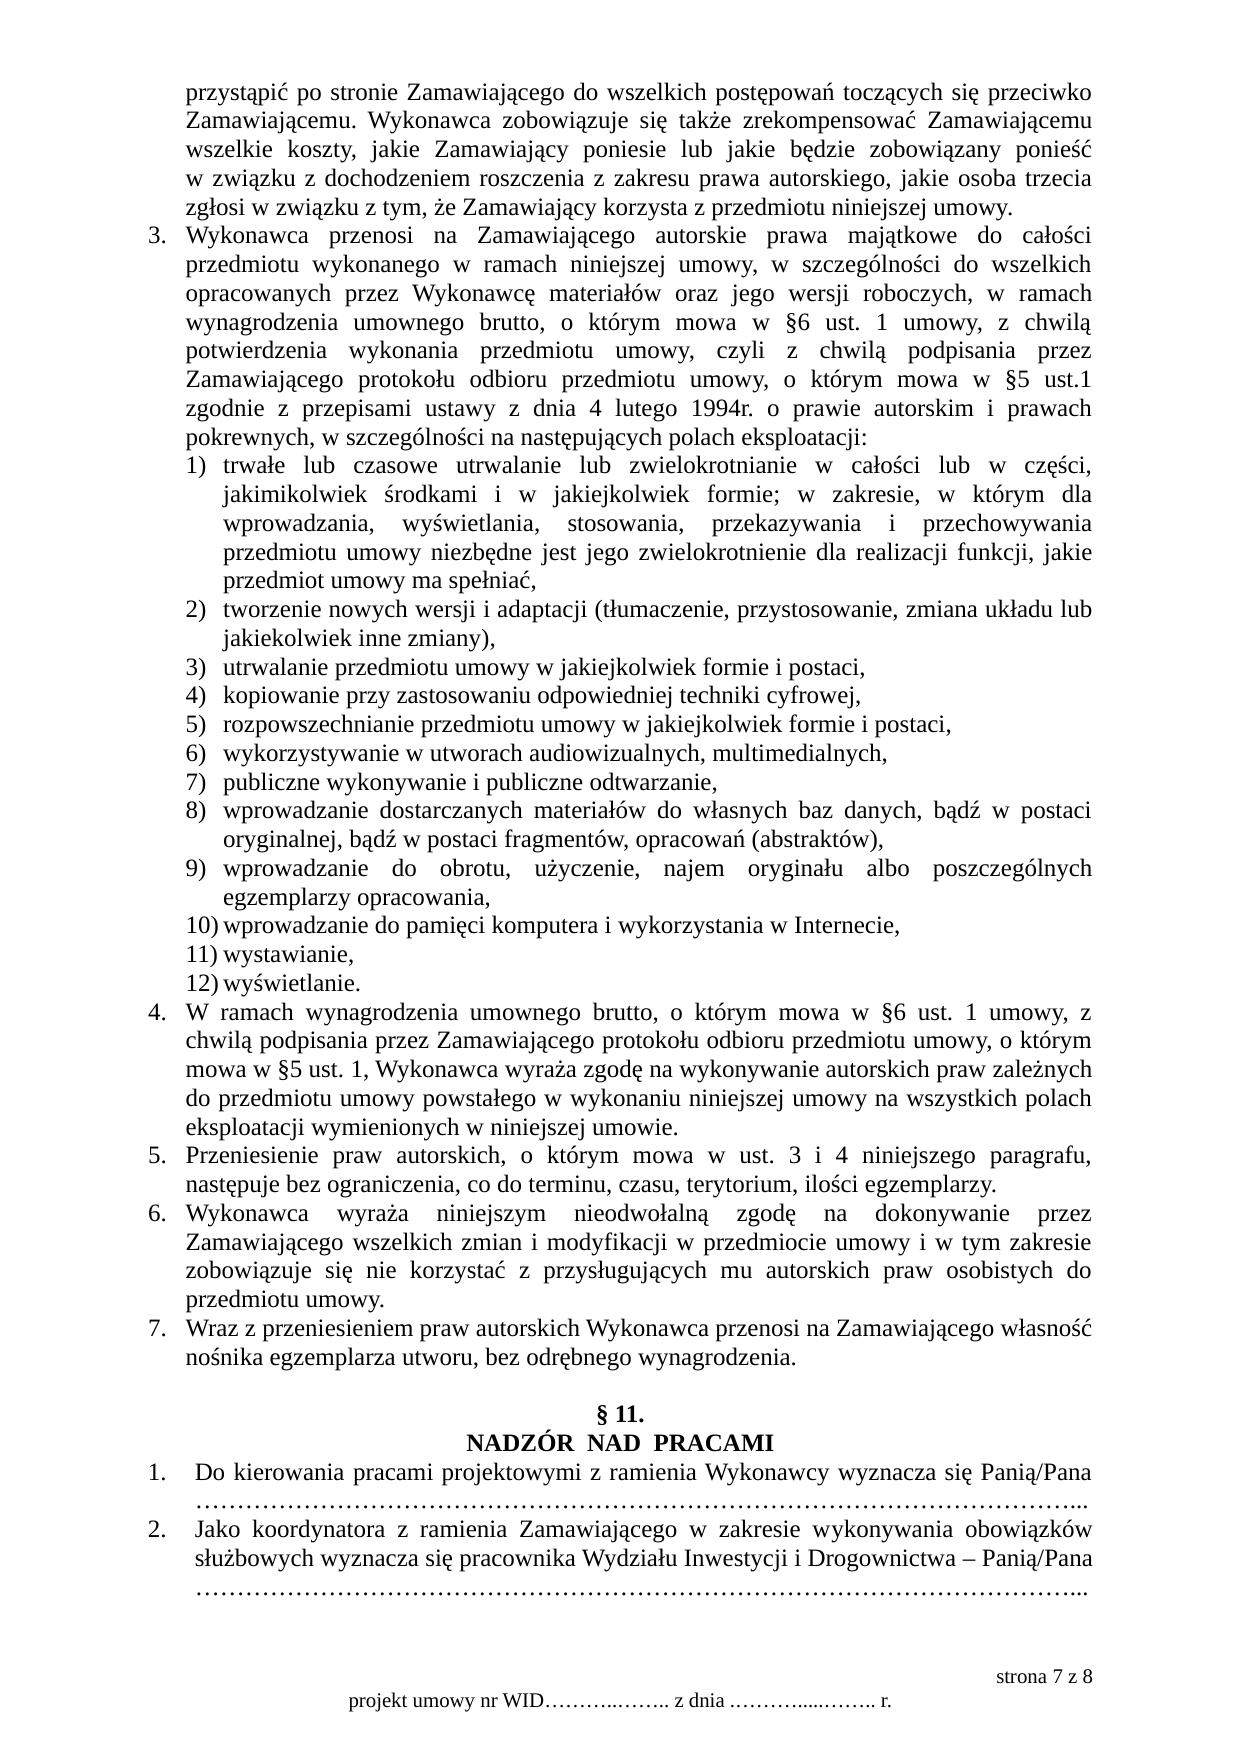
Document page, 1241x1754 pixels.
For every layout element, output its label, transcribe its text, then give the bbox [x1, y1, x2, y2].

list wprowadzanie dostarczanych materiałów do własnych baz danych, bądź w postaci oryginalnej, bądź w postaci fragmentów, opracowań (abstraktów), [185, 796, 1093, 853]
list wprowadzanie do pamięci komputera i wykorzystania w Internecie, [185, 911, 1093, 939]
list wyświetlanie. [185, 968, 1093, 997]
list Do kierowania pracami projektowymi z ramienia Wykonawcy wyznacza się Panią/Pana ……………………………………………………………………………………………... [148, 1457, 1093, 1514]
list publiczne wykonywanie i publiczne odtwarzanie, [185, 767, 1093, 796]
list Wykonawca wyraża niniejszym nieodwołalną zgodę na dokonywanie przez Zamawiającego wszelkich zmian i modyfikacji w przedmiocie umowy i w tym zakresie zobowiązuje się nie korzystać z przysługujących mu autorskich praw osobistych do przedmiotu umowy. [148, 1198, 1093, 1313]
list Jako koordynatora z ramienia Zamawiającego w zakresie wykonywania obowiązków służbowych wyznacza się pracownika Wydziału Inwestycji i Drogownictwa – Panią/Pana ……………………………………………………………………………………………... [148, 1514, 1093, 1601]
list Wykonawca przenosi na Zamawiającego autorskie prawa majątkowe do całości przedmiotu wykonanego w ramach niniejszej umowy, w szczególności do wszelkich opracowanych przez Wykonawcę materiałów oraz jego wersji roboczych, w ramach wynagrodzenia umownego brutto, o którym mowa w §6 ust. 1 umowy, z chwilą potwierdzenia wykonania przedmiotu umowy, czyli z chwilą podpisania przez Zamawiającego protokołu odbioru przedmiotu umowy, o którym mowa w §5 ust.1 zgodnie z przepisami ustawy z dnia 4 lutego 1994r. o prawie autorskim i prawach pokrewnych, w szczególności na następujących polach eksploatacji: [148, 221, 1093, 451]
list wystawianie, [185, 939, 1093, 968]
list Przeniesienie praw autorskich, o którym mowa w ust. 3 i 4 niniejszego paragrafu, następuje bez ograniczenia, co do terminu, czasu, terytorium, ilości egzemplarzy. [148, 1141, 1093, 1198]
list utrwalanie przedmiotu umowy w jakiejkolwiek formie i postaci, [185, 652, 1093, 681]
list wprowadzanie do obrotu, użyczenie, najem oryginału albo poszczególnych egzemplarzy opracowania, [185, 853, 1093, 911]
list trwałe lub czasowe utrwalanie lub zwielokrotnianie w całości lub w części, jakimikolwiek środkami i w jakiejkolwiek formie; w zakresie, w którym dla wprowadzania, wyświetlania, stosowania, przekazywania i przechowywania przedmiotu umowy niezbędne jest jego zwielokrotnienie dla realizacji funkcji, jakie przedmiot umowy ma spełniać, [185, 451, 1093, 594]
list przystąpić po stronie Zamawiającego do wszelkich postępowań toczących się przeciwko Zamawiającemu. Wykonawca zobowiązuje się także zrekompensować Zamawiającemu wszelkie koszty, jakie Zamawiający poniesie lub jakie będzie zobowiązany ponieść w związku z dochodzeniem roszczenia z zakresu prawa autorskiego, jakie osoba trzecia zgłosi w związku z tym, że Zamawiający korzysta z przedmiotu niniejszej umowy. [148, 77, 1093, 221]
list kopiowanie przy zastosowaniu odpowiedniej techniki cyfrowej, [185, 681, 1093, 709]
list Wraz z przeniesieniem praw autorskich Wykonawca przenosi na Zamawiającego własność nośnika egzemplarza utworu, bez odrębnego wynagrodzenia. [148, 1313, 1093, 1371]
list wykorzystywanie w utworach audiowizualnych, multimedialnych, [185, 738, 1093, 767]
text NADZÓR NAD PRACAMI [148, 1428, 1093, 1457]
text § 11. [148, 1399, 1093, 1428]
list W ramach wynagrodzenia umownego brutto, o którym mowa w §6 ust. 1 umowy, z chwilą podpisania przez Zamawiającego protokołu odbioru przedmiotu umowy, o którym mowa w §5 ust. 1, Wykonawca wyraża zgodę na wykonywanie autorskich praw zależnych do przedmiotu umowy powstałego w wykonaniu niniejszej umowy na wszystkich polach eksploatacji wymienionych w niniejszej umowie. [148, 997, 1093, 1141]
list tworzenie nowych wersji i adaptacji (tłumaczenie, przystosowanie, zmiana układu lub jakiekolwiek inne zmiany), [185, 594, 1093, 652]
list rozpowszechnianie przedmiotu umowy w jakiejkolwiek formie i postaci, [185, 709, 1093, 738]
